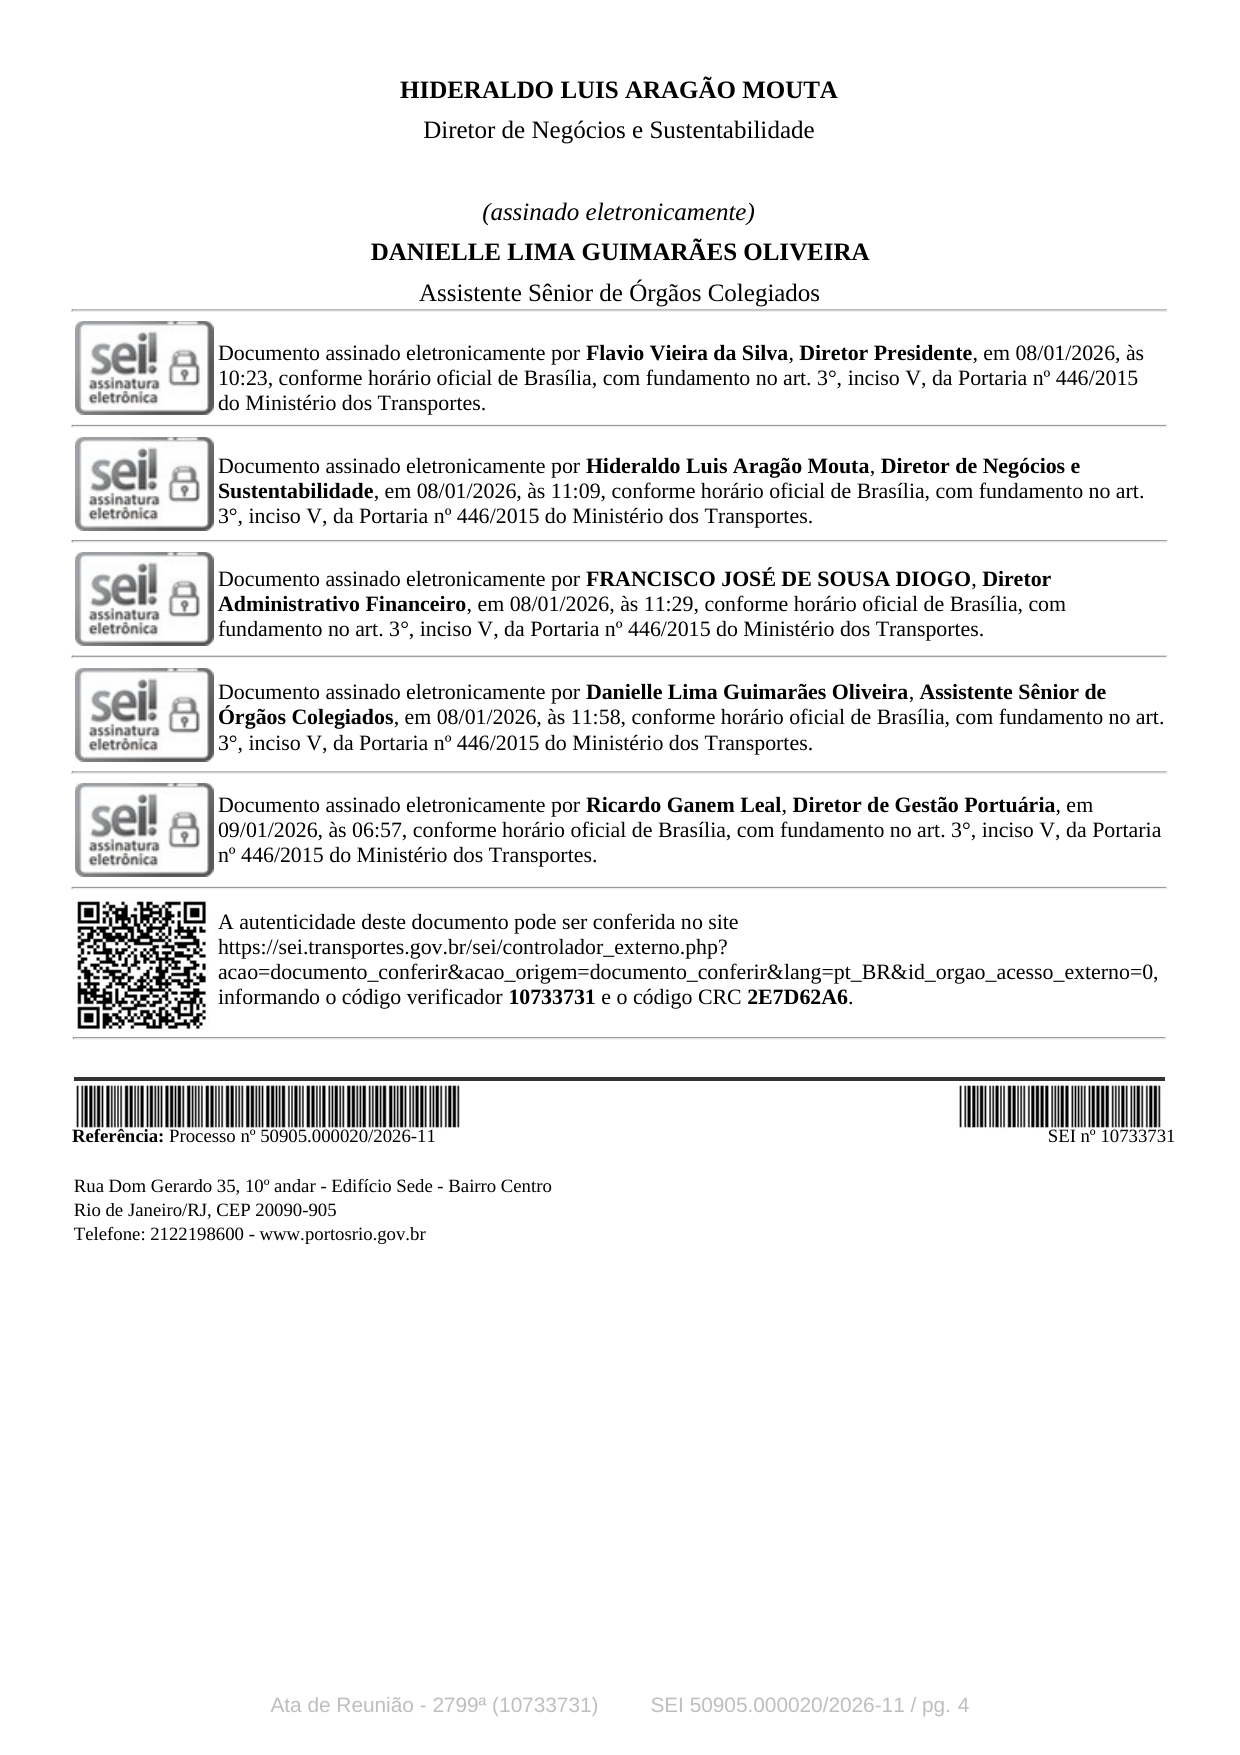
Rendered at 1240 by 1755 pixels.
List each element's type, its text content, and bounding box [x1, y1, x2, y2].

text Rua Dom Gerardo 35, 10º andar - Edifício Sede - Bairro Centro [74, 1175, 1175, 1196]
text Rio de Janeiro/RJ, CEP 20090-905 [74, 1199, 1175, 1220]
text Documento assinado eletronicamente por Ricardo Ganem Leal, Diretor de Gestão Portuária, em 09/01/2026, às 06:57, conforme horário oficial de Brasília, com fundamento no art. 3°, inciso V, da Portaria nº 446/2015 do Ministério dos Transportes. [218, 792, 1175, 868]
text Diretor de Negócios e Sustentabilidade [72, 116, 1166, 144]
text HIDERALDO LUIS ARAGÃO MOUTA [72, 75, 1166, 104]
text Documento assinado eletronicamente por Hideraldo Luis Aragão Mouta, Diretor de Negócios e Sustentabilidade, em 08/01/2026, às 11:09, conforme horário oficial de Brasília, com fundamento no art. 3°, inciso V, da Portaria nº 446/2015 do Ministério dos Transportes. [218, 453, 1175, 529]
text Referência: Processo nº 50905.000020/2026-11 SEI nº 10733731 [72, 1125, 1175, 1146]
text Telefone: 2122198600 - www.portosrio.gov.br [74, 1222, 1175, 1244]
text Documento assinado eletronicamente por FRANCISCO JOSÉ DE SOUSA DIOGO, Diretor Administrativo Financeiro, em 08/01/2026, às 11:29, conforme horário oficial de Brasília, com fundamento no art. 3°, inciso V, da Portaria nº 446/2015 do Ministério dos Transportes. [218, 566, 1175, 642]
text acao=documento_conferir&acao_origem=documento_conferir&lang=pt_BR&id_orgao_acesso_externo=0, informando o código verificador 10733731 e o código CRC 2E7D62A6. [218, 959, 1175, 1009]
text Documento assinado eletronicamente por Flavio Vieira da Silva, Diretor Presidente, em 08/01/2026, às 10:23, conforme horário oficial de Brasília, com fundamento no art. 3°, inciso V, da Portaria nº 446/2015 do Ministério dos Transportes. [218, 340, 1163, 416]
text A autenticidade deste documento pode ser conferida no site https://sei.transportes.gov.br/sei/controlador_externo.php? [218, 909, 1175, 959]
text (assinado eletronicamente) [72, 197, 1167, 226]
text Assistente Sênior de Órgãos Colegiados [72, 278, 1167, 307]
text DANIELLE LIMA GUIMARÃES OLIVEIRA [72, 237, 1169, 266]
text Documento assinado eletronicamente por Danielle Lima Guimarães Oliveira, Assistente Sênior de Órgãos Colegiados, em 08/01/2026, às 11:58, conforme horário oficial de Brasília, com fundamento no art. 3°, inciso V, da Portaria nº 446/2015 do Ministério dos Transportes. [218, 679, 1175, 755]
